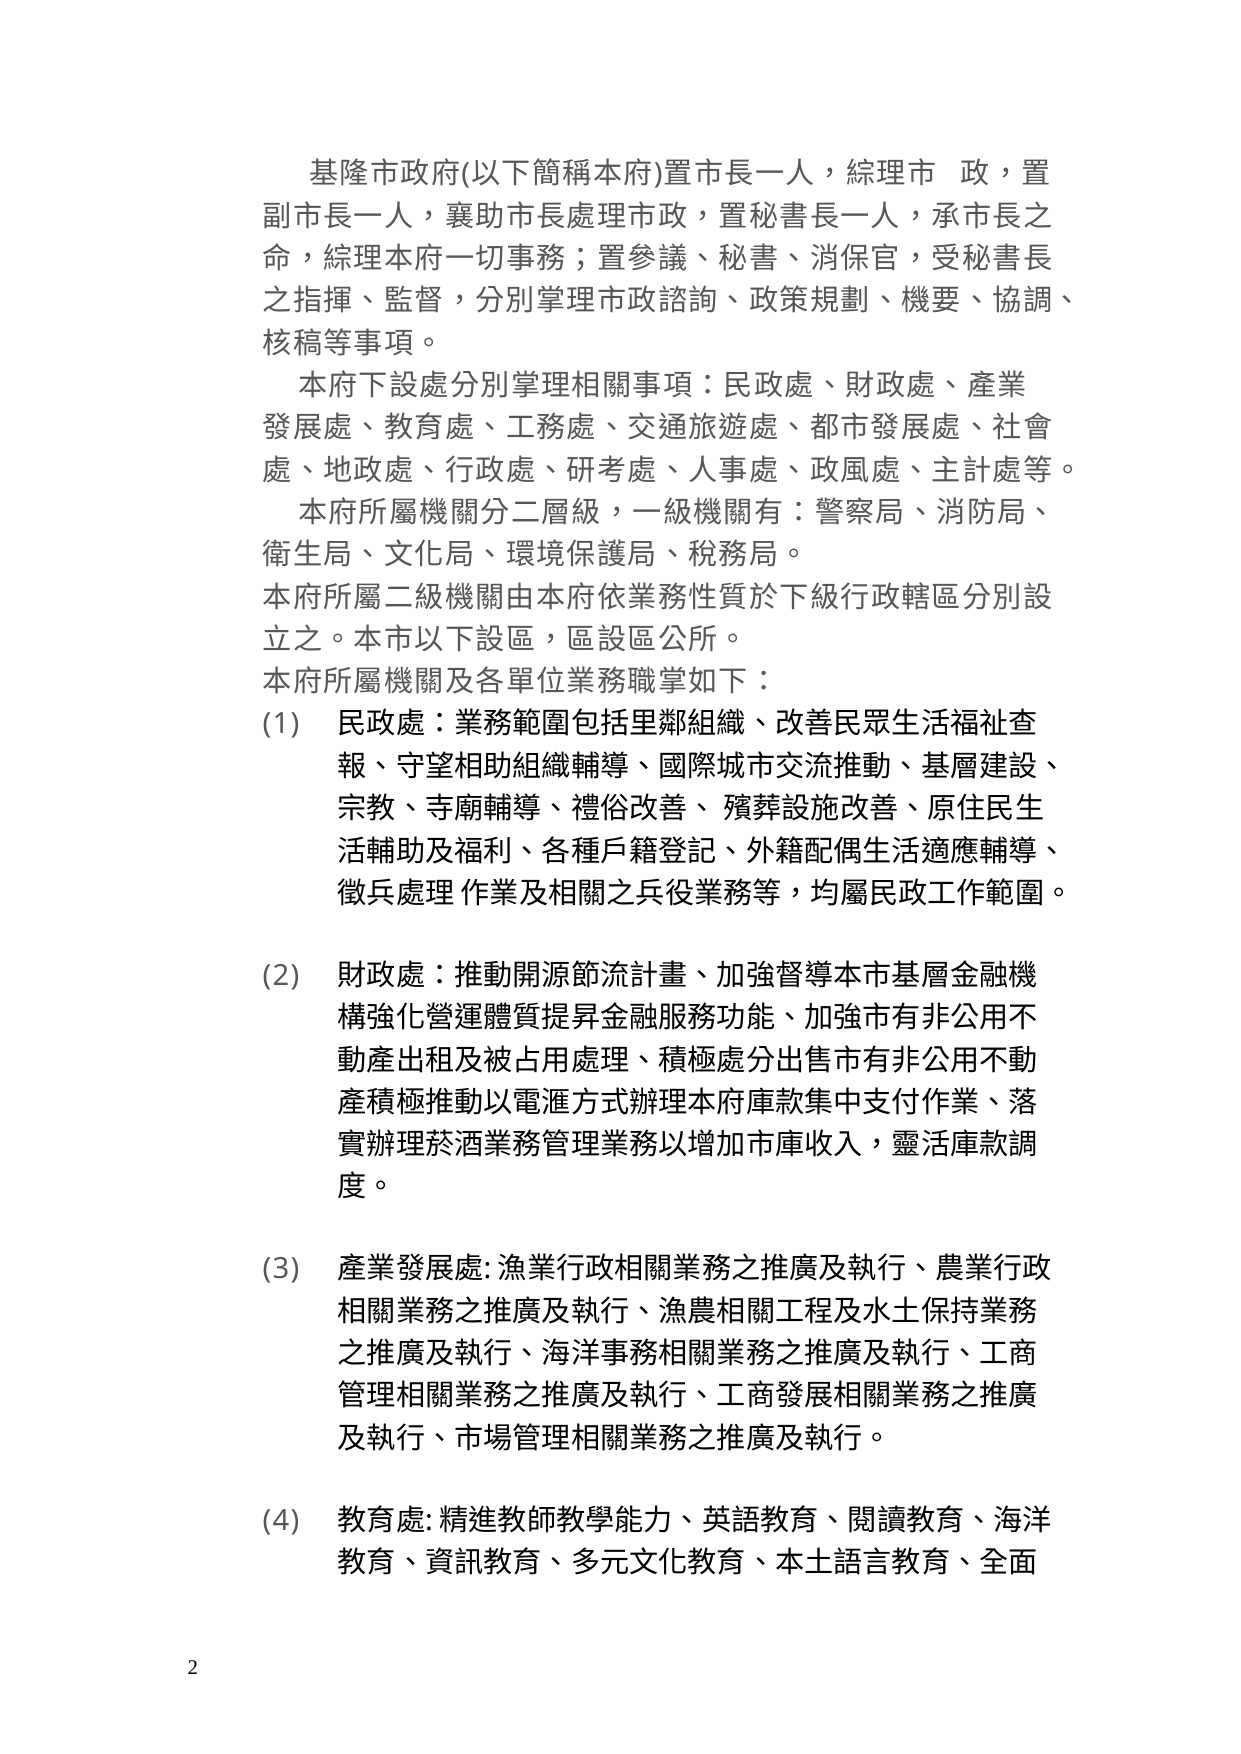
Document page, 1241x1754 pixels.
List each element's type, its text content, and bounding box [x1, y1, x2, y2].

list 財政處：推動開源節流計畫、加強督導本市基層金融機構強化營運體質提昇金融服務功能、加強市有非公用不動產出租及被占用處理、積極處分出售市有非公用不動產積極推動以電滙方式辦理本府庫款集中支付作業、落實辦理菸酒業務管理業務以增加市庫收入，靈活庫款調度。 [262, 951, 1053, 1205]
list 民政處：業務範圍包括里鄰組織、改善民眾生活福祉查報、守望相助組織輔導、國際城市交流推動、基層建設、宗教、寺廟輔導、禮俗改善、 殯葬設施改善、原住民生活輔助及福利、各種戶籍登記、外籍配偶生活適應輔導、徵兵處理 作業及相關之兵役業務等，均屬民政工作範圍。 [262, 700, 1053, 912]
list 基隆市政府(以下簡稱本府)置市長一人，綜理市 政，置副市長一人，襄助市長處理市政，置秘書長一人，承市長之命，綜理本府一切事務；置參議、秘書、消保官，受秘書長之指揮、監督，分別掌理市政諮詢、政策規劃、機要、協調、核稿等事項。 本府下設處分別掌理相關事項：民政處、財政處、產業發展處、教育處、工務處、交通旅遊處、都市發展處、社會處、地政處、行政處、研考處、人事處、政風處、主計處等。 本府所屬機關分二層級，一級機關有：警察局、消防局、衛生局、文化局、環境保護局、稅務局。 本府所屬二級機關由本府依業務性質於下級行政轄區分別設立之。本市以下設區，區設區公所。 [262, 150, 1053, 658]
list 教育處: 精進教師教學能力、英語教育、閱讀教育、海洋教育、資訊教育、多元文化教育、本土語言教育、全面補助中小學教科書；整建老舊校舍、改善教學環境、照顧弱勢學生；推動公共化教保服務、建構優質幼教環境、輔導幼兒園建全發展、提升幼教師增能研習、照顧經濟弱勢幼兒；推展藝術方案、終身學習教育；發展國民體育、學校體育、健康促進學校及衛生保健、貧困學生午餐免費；辦理特殊教育、推動學輔工作(含關懷中輟)、技藝教育等。 [262, 1496, 1053, 1581]
list 本府所屬機關及各單位業務職掌如下： [262, 658, 1053, 700]
list 產業發展處: 漁業行政相關業務之推廣及執行、農業行政相關業務之推廣及執行、漁農相關工程及水土保持業務之推廣及執行、海洋事務相關業務之推廣及執行、工商管理相關業務之推廣及執行、工商發展相關業務之推廣及執行、市場管理相關業務之推廣及執行。 [262, 1245, 1053, 1456]
